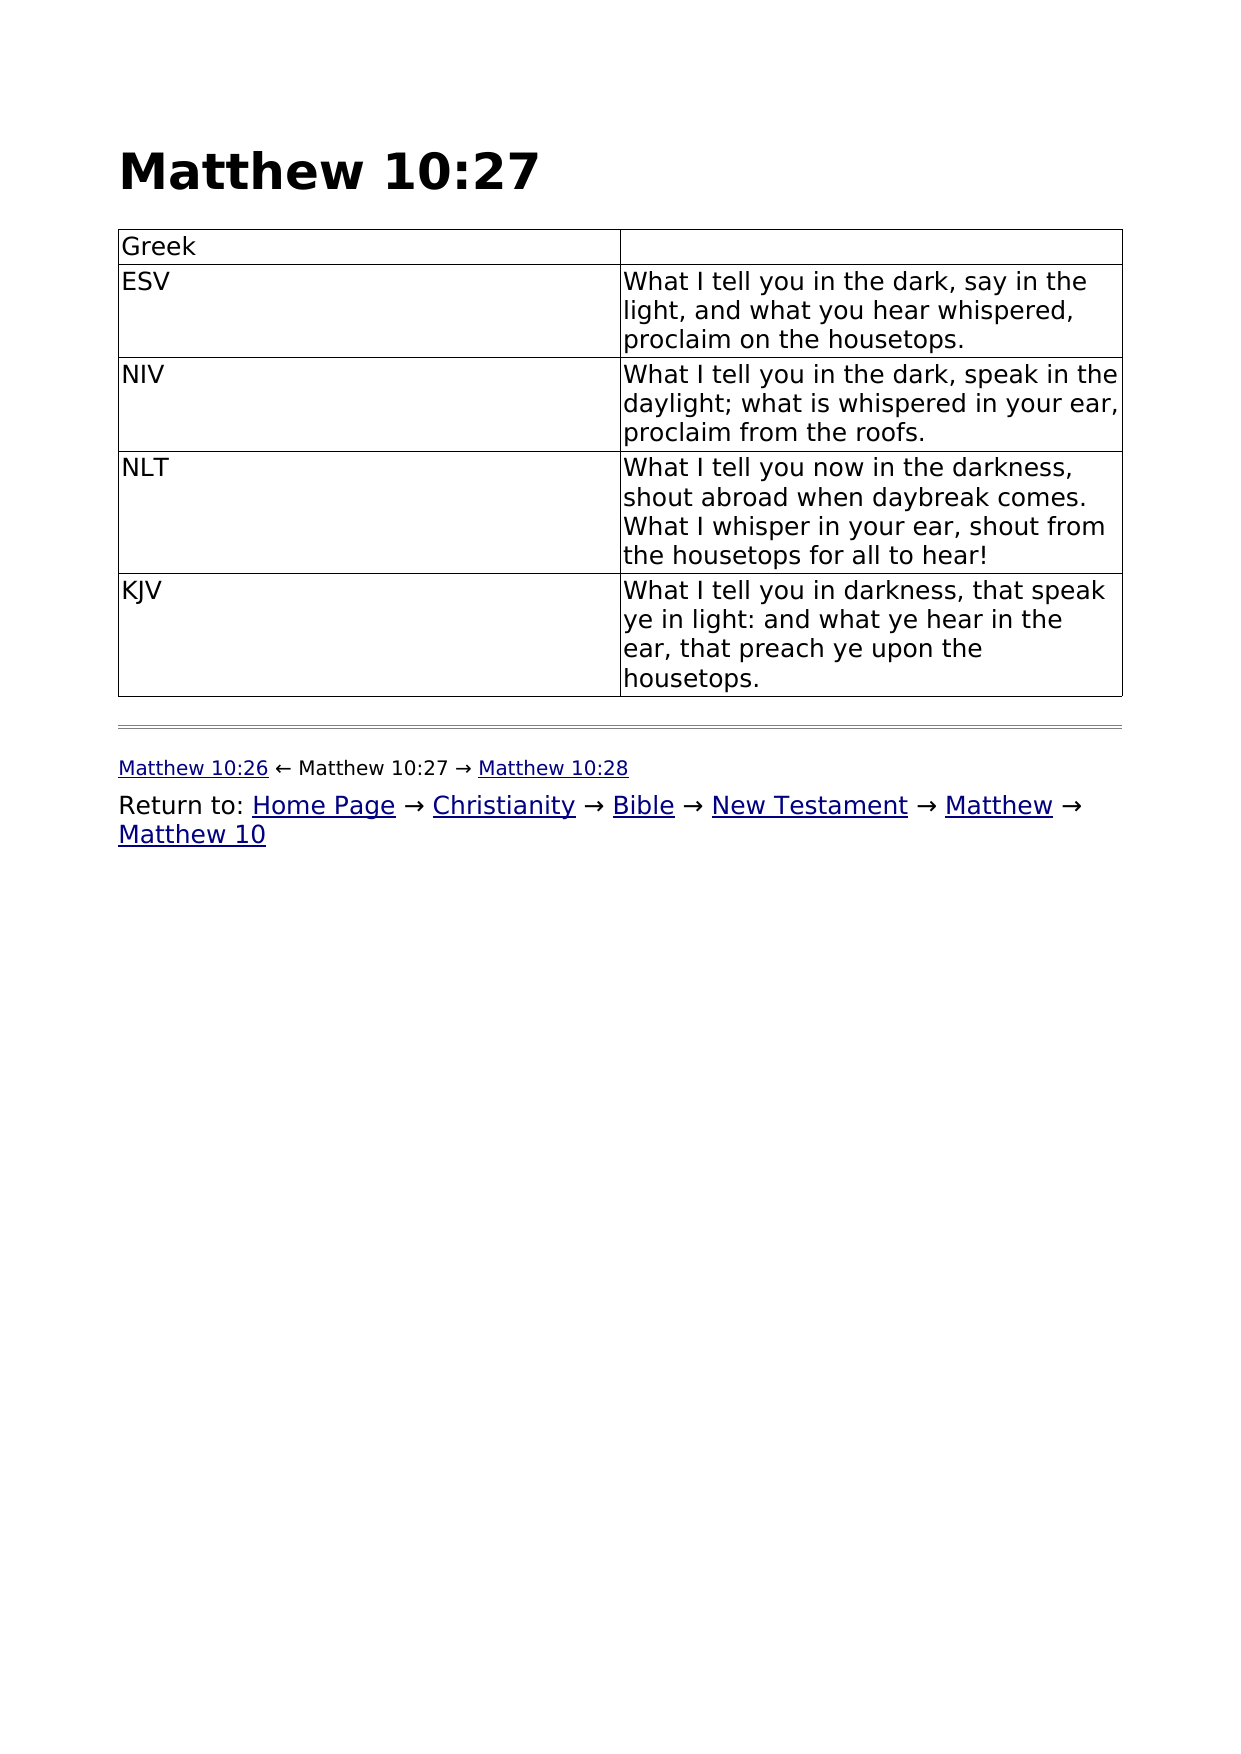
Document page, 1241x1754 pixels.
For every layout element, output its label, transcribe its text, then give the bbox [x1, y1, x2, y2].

text Matthew 10:26 ← Matthew 10:27 → Matthew 10:28 [118, 757, 1122, 791]
text Return to: Home Page → Christianity → Bible → New Testament → Matthew → Matthew 10 [118, 791, 1122, 849]
table_cell NIV [119, 358, 620, 451]
table_cell NLT [119, 452, 620, 573]
table_cell What I tell you in the dark, speak in the daylight; what is whispered in your ear, proclaim from the roofs. [621, 358, 1122, 451]
table_cell ESV [119, 265, 620, 357]
table_cell What I tell you in the dark, say in the light, and what you hear whispered, proclaim on the housetops. [621, 265, 1122, 357]
table_cell What I tell you now in the darkness, shout abroad when daybreak comes. What I whisper in your ear, shout from the housetops for all to hear! [621, 452, 1122, 573]
subtitle Matthew 10:27 [118, 143, 1122, 201]
table_header Greek [119, 230, 620, 264]
table_cell What I tell you in darkness, that speak ye in light: and what ye hear in the ear, that preach ye upon the housetops. [621, 574, 1122, 696]
table_header [621, 230, 1122, 264]
table_cell KJV [119, 574, 620, 696]
